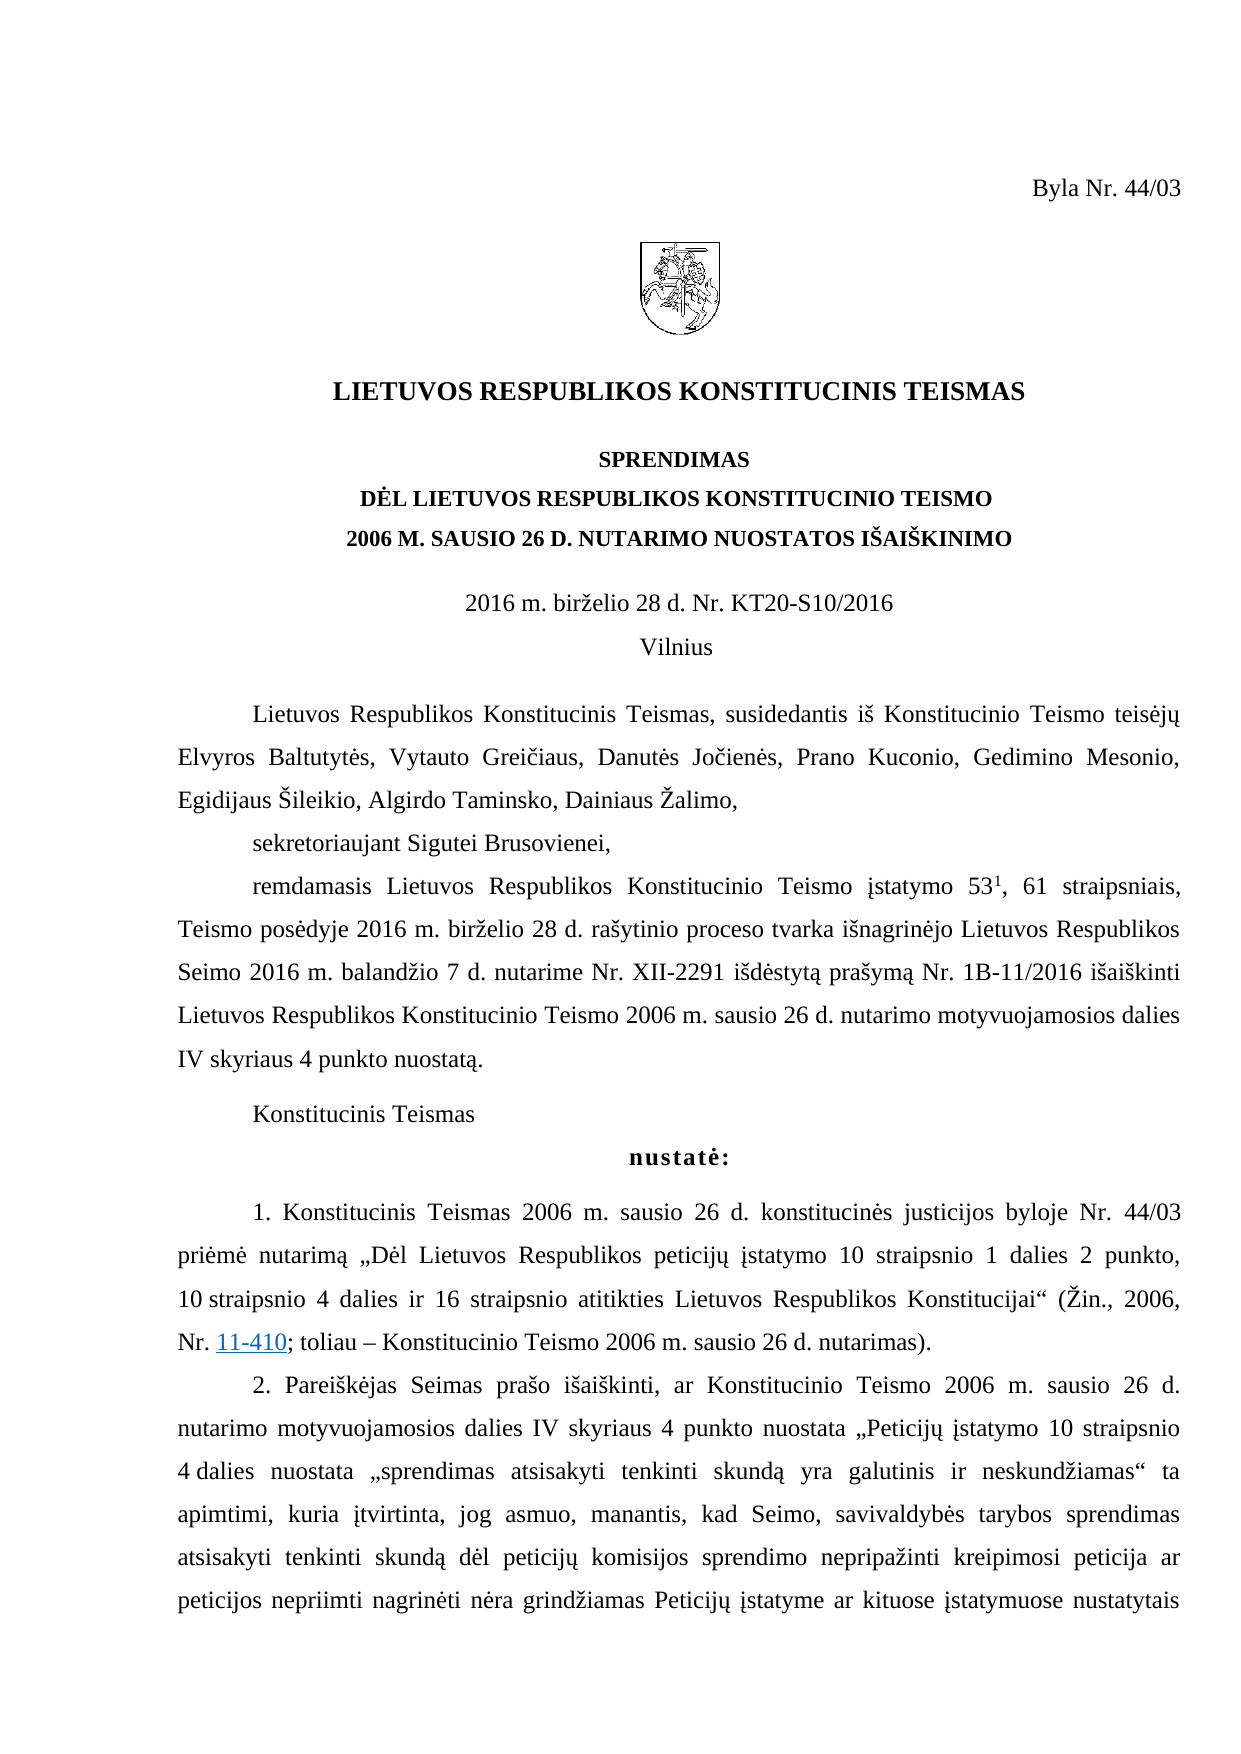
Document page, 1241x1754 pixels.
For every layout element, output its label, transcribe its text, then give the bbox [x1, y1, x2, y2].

text 1. Konstitucinis Teismas 2006 m. sausio 26 d. konstitucinės justicijos byloje Nr. 44/03 priėmė nutarimą „Dėl Lietuvos Respublikos peticijų įstatymo 10 straipsnio 1 dalies 2 punkto, 10 straipsnio 4 dalies ir 16 straipsnio atitikties Lietuvos Respublikos Konstitucijai“ (Žin., 2006, Nr. 11-410; toliau – Konstitucinio Teismo 2006 m. sausio 26 d. nutarimas). [177, 1197, 1181, 1356]
text Byla Nr. 44/03 [177, 173, 1181, 201]
text LIETUVOS RESPUBLIKOS KONSTITUCINIS TEISMAS [177, 375, 1181, 406]
text DĖL LIETUVOS RESPUBLIKOS KONSTITUCINIO TEISMO 2006 M. SAUSIO 26 D. NUTARIMO NUOSTATOS IŠAIŠKINIMO [295, 485, 1063, 551]
text 2016 m. birželio 28 d. Nr. KT20-S10/2016 [177, 588, 1181, 617]
text remdamasis Lietuvos Respublikos Konstitucinio Teismo įstatymo 531, 61 straipsniais, Teismo posėdyje 2016 m. birželio 28 d. rašytinio proceso tvarka išnagrinėjo Lietuvos Respublikos Seimo 2016 m. balandžio 7 d. nutarime Nr. XII-2291 išdėstytą prašymą Nr. 1B-11/2016 išaiškinti Lietuvos Respublikos Konstitucinio Teismo 2006 m. sausio 26 d. nutarimo motyvuojamosios dalies IV skyriaus 4 punkto nuostatą. [177, 871, 1181, 1072]
text Konstitucinis Teismas [177, 1099, 1181, 1128]
text Vilnius [177, 632, 1181, 660]
text sekretoriaujant Sigutei Brusovienei, [177, 828, 1181, 857]
text nustatė: [177, 1142, 1181, 1171]
text 2. Pareiškėjas Seimas prašo išaiškinti, ar Konstitucinio Teismo 2006 m. sausio 26 d. nutarimo motyvuojamosios dalies IV skyriaus 4 punkto nuostata „Peticijų įstatymo 10 straipsnio 4 dalies nuostata „sprendimas atsisakyti tenkinti skundą yra galutinis ir neskundžiamas“ ta apimtimi, kuria įtvirtinta, jog asmuo, manantis, kad Seimo, savivaldybės tarybos sprendimas atsisakyti tenkinti skundą dėl peticijų komisijos sprendimo nepripažinti kreipimosi peticija ar peticijos nepriimti nagrinėti nėra grindžiamas Peticijų įstatyme ar kituose įstatymuose nustatytais [177, 1370, 1181, 1614]
text Lietuvos Respublikos Konstitucinis Teismas, susidedantis iš Konstitucinio Teismo teisėjų Elvyros Baltutytės, Vytauto Greičiaus, Danutės Jočienės, Prano Kuconio, Gedimino Mesonio, Egidijaus Šileikio, Algirdo Taminsko, Dainiaus Žalimo, [177, 699, 1181, 814]
text SPRENDIMAS [252, 446, 1096, 472]
